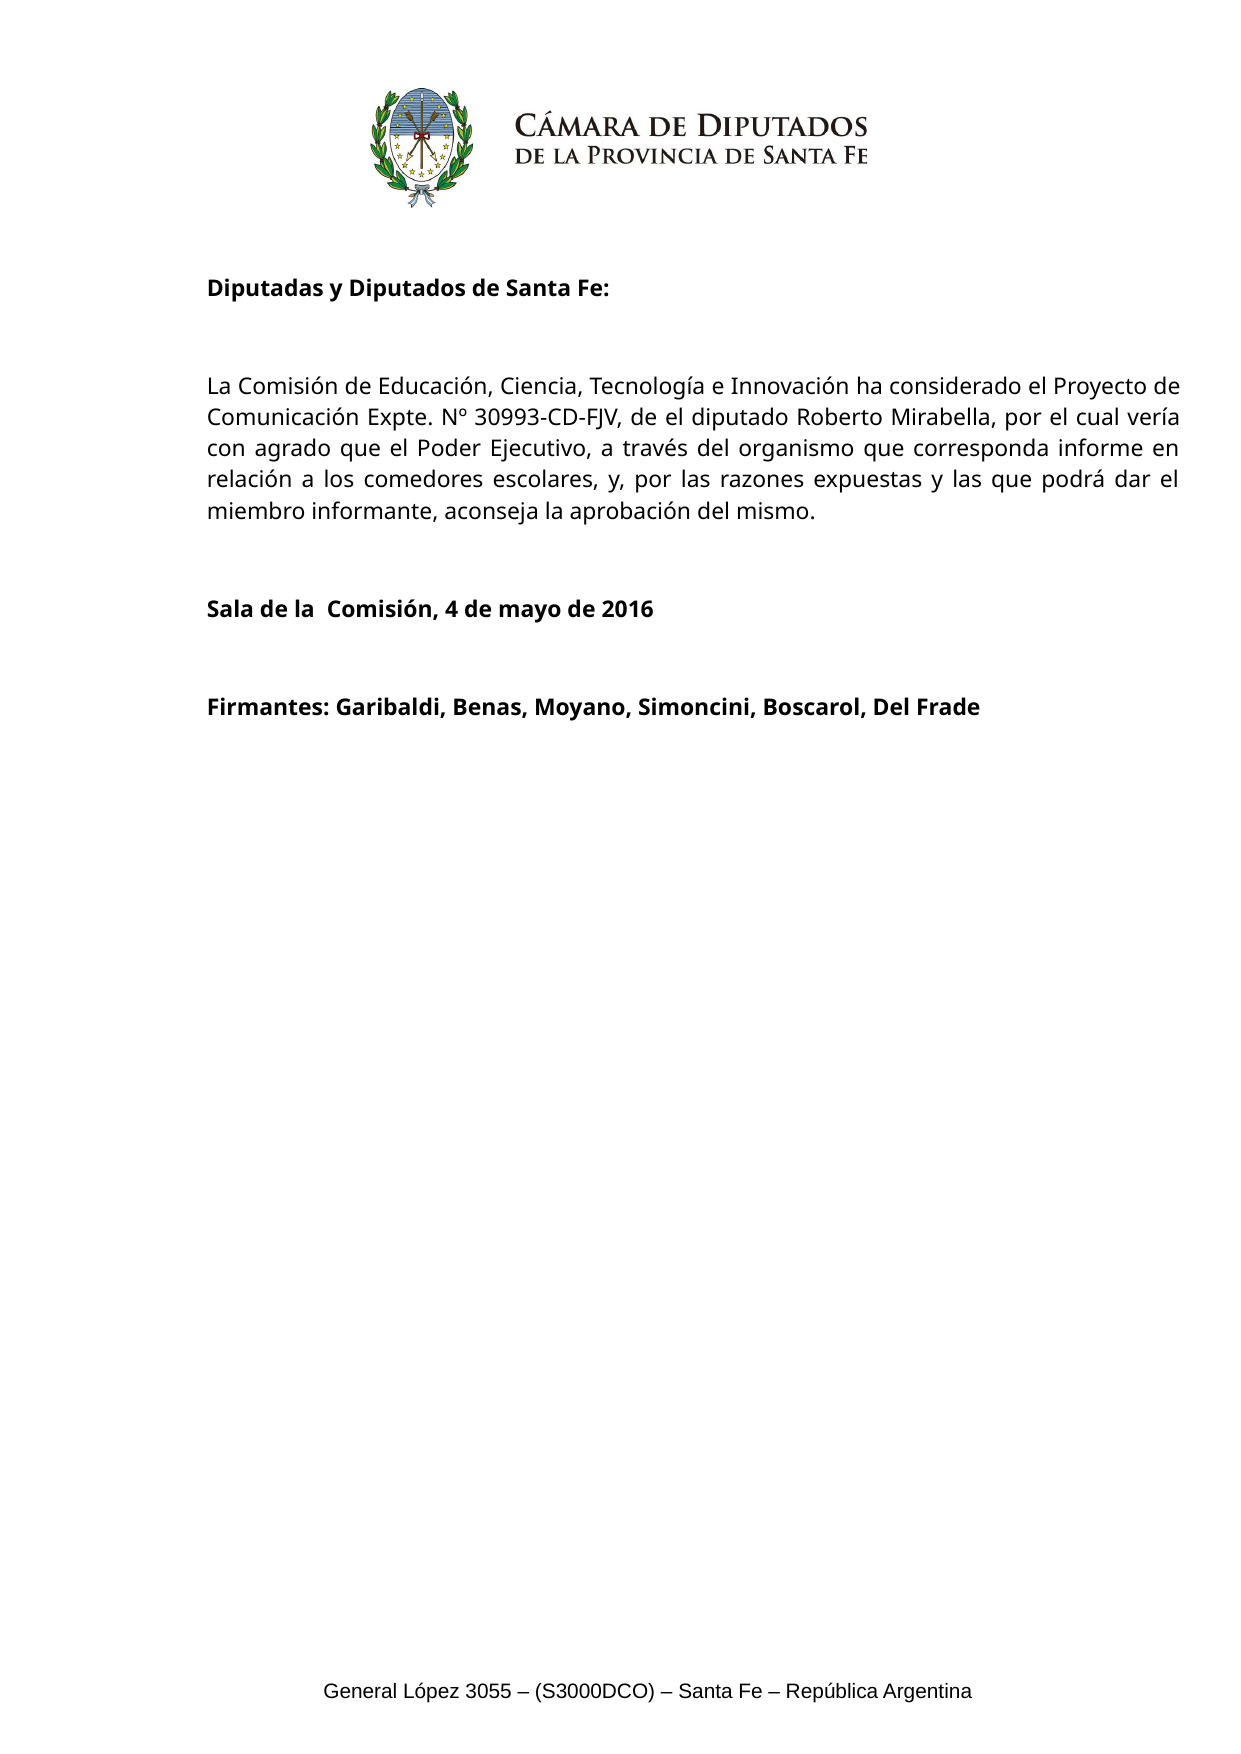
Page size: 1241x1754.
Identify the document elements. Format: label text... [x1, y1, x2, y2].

text Diputadas y Diputados de Santa Fe: [207, 272, 1181, 303]
text Sala de la Comisión, 4 de mayo de 2016 [207, 592, 1181, 624]
text Firmantes: Garibaldi, Benas, Moyano, Simoncini, Boscarol, Del Frade [207, 690, 1181, 722]
picture [370, 88, 868, 212]
text La Comisión de Educación, Ciencia, Tecnología e Innovación ha considerado el Proyecto de Comunicación Expte. Nº 30993-CD-FJV, de el diputado Roberto Mirabella, por el cual vería con agrado que el Poder Ejecutivo, a través del organismo que corresponda informe en relación a los comedores escolares, y, por las razones expuestas y las que podrá dar el miembro informante, aconseja la aprobación del mismo. [207, 369, 1181, 526]
